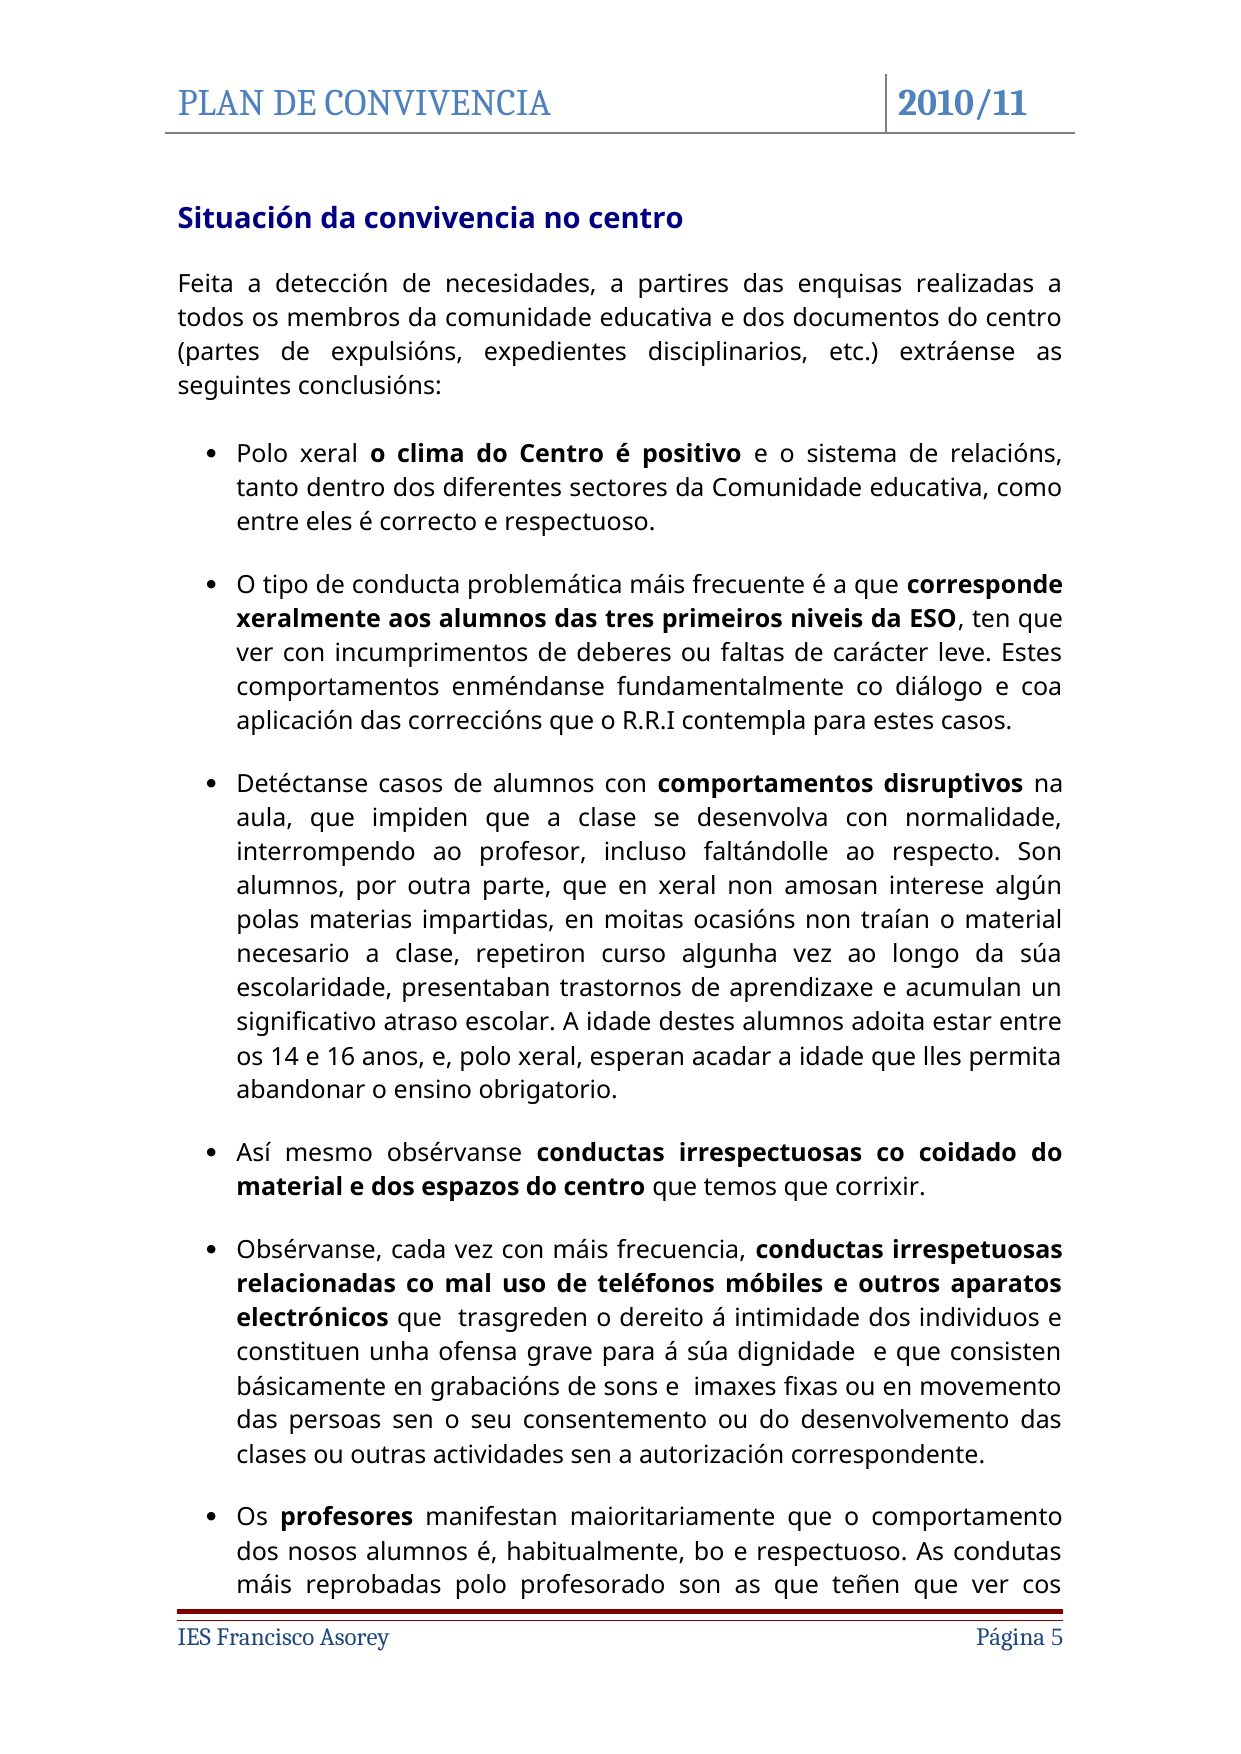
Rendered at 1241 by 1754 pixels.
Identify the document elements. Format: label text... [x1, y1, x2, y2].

list Os profesores manifestan maioritariamente que o comportamento dos nosos alumnos é, habitualmente, bo e respectuoso. As condutas máis reprobadas polo profesorado son as que teñen que ver cos [207, 1499, 1063, 1601]
list Detéctanse casos de alumnos con comportamentos disruptivos na aula, que impiden que a clase se desenvolva con normalidade, interrompendo ao profesor, incluso faltándolle ao respecto. Son alumnos, por outra parte, que en xeral non amosan interese algún polas materias impartidas, en moitas ocasións non traían o material necesario a clase, repetiron curso algunha vez ao longo da súa escolaridade, presentaban trastornos de aprendizaxe e acumulan un significativo atraso escolar. A idade destes alumnos adoita estar entre os 14 e 16 anos, e, polo xeral, esperan acadar a idade que lles permita abandonar o ensino obrigatorio. [207, 766, 1063, 1106]
list Polo xeral o clima do Centro é positivo e o sistema de relacións, tanto dentro dos diferentes sectores da Comunidade educativa, como entre eles é correcto e respectuoso. [207, 436, 1063, 538]
list Así mesmo obsérvanse conductas irrespectuosas co coidado do material e dos espazos do centro que temos que corrixir. [207, 1135, 1063, 1203]
list Obsérvanse, cada vez con máis frecuencia, conductas irrespetuosas relacionadas co mal uso de teléfonos móbiles e outros aparatos electrónicos que trasgreden o dereito á intimidade dos individuos e constituen unha ofensa grave para á súa dignidade e que consisten básicamente en grabacións de sons e imaxes fixas ou en movemento das persoas sen o seu consentemento ou do desenvolvemento das clases ou outras actividades sen a autorización correspondente. [207, 1232, 1063, 1470]
text Feita a detección de necesidades, a partires das enquisas realizadas a todos os membros da comunidade educativa e dos documentos do centro (partes de expulsións, expedientes disciplinarios, etc.) extráense as seguintes conclusións: [177, 265, 1063, 402]
list O tipo de conducta problemática máis frecuente é a que corresponde xeralmente aos alumnos das tres primeiros niveis da ESO, ten que ver con incumprimentos de deberes ou faltas de carácter leve. Estes comportamentos enméndanse fundamentalmente co diálogo e coa aplicación das correccións que o R.R.I contempla para estes casos. [207, 567, 1063, 737]
text Situación da convivencia no centro [177, 197, 1063, 237]
